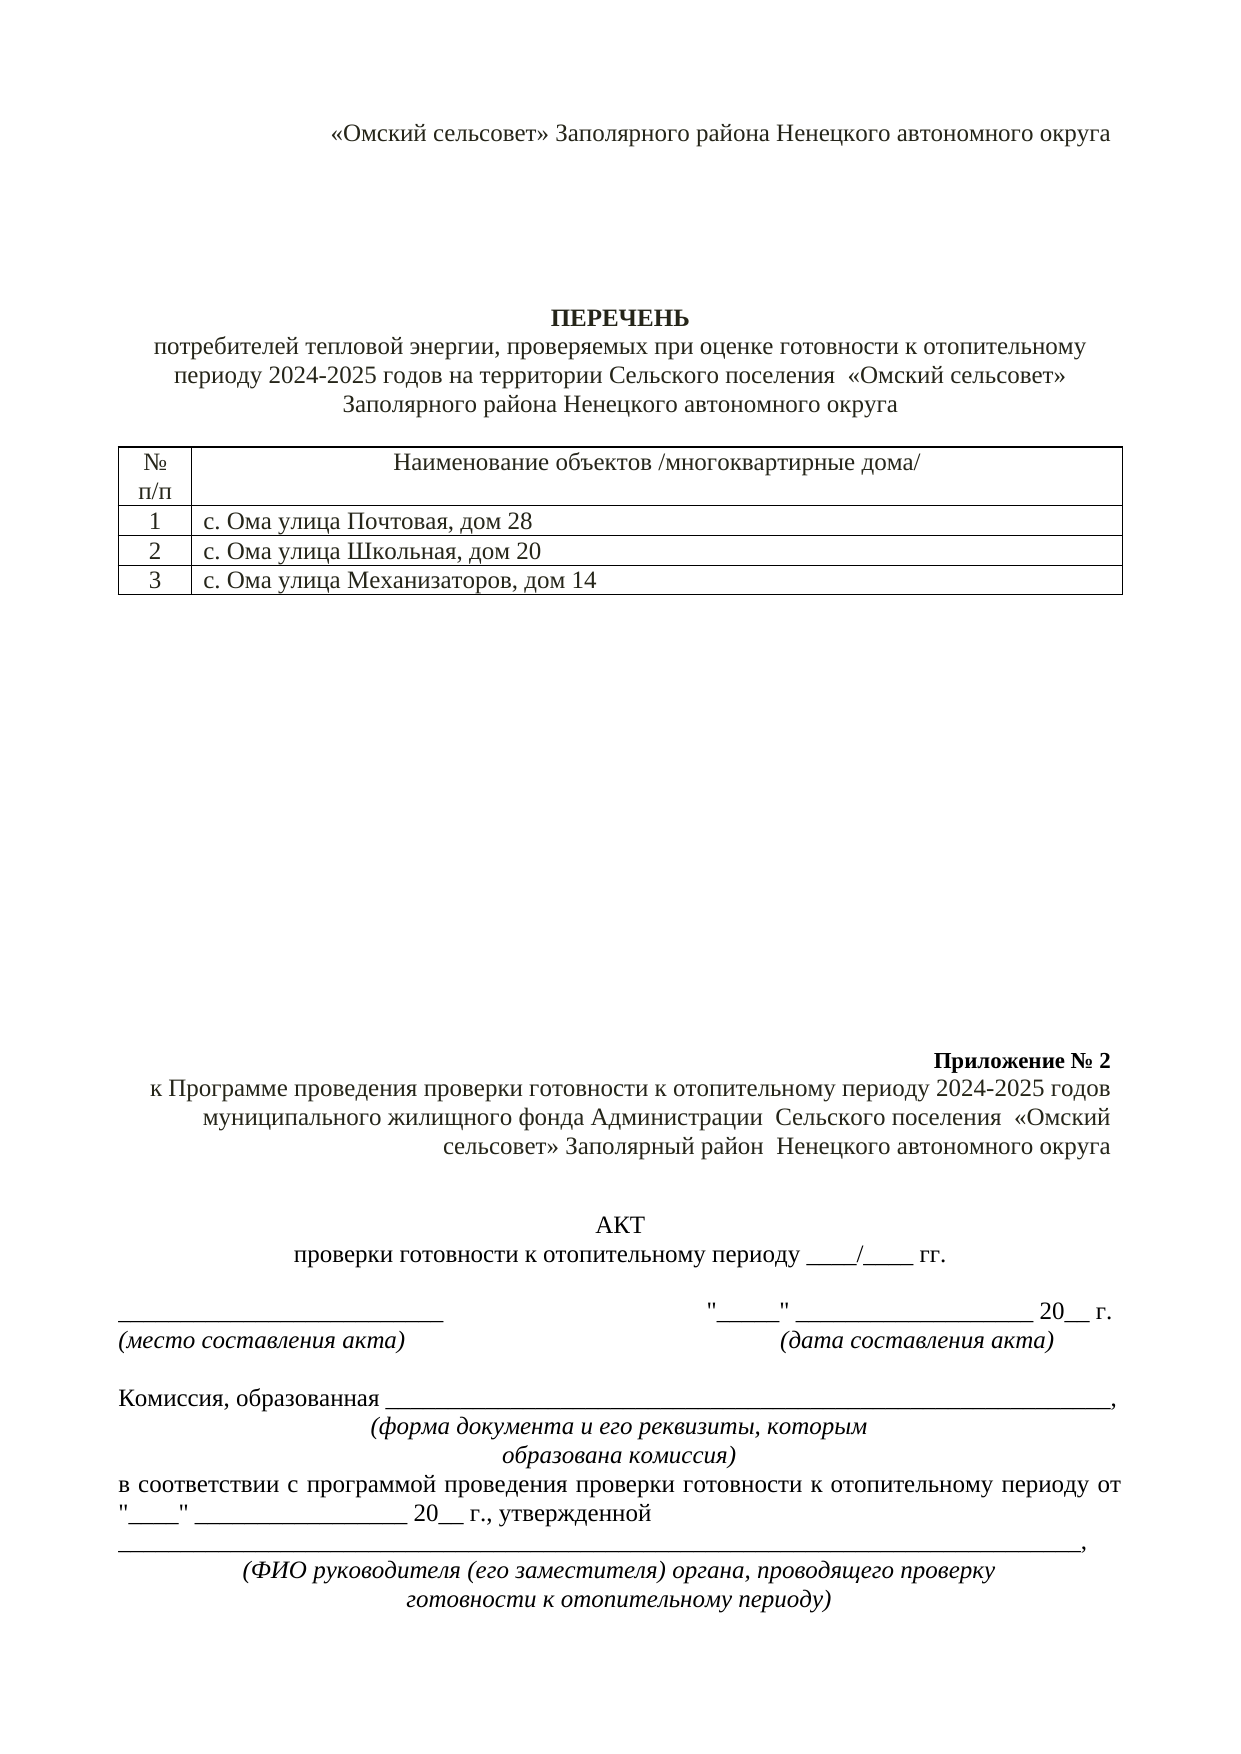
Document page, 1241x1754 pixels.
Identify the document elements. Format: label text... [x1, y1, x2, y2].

text проверки готовности к отопительному периоду ____/____ гг. [118, 1239, 1122, 1268]
table_cell «Омский сельсовет» Заполярного района Ненецкого автономного округа [118, 118, 1122, 178]
table_cell к Программе проведения проверки готовности к отопительному периоду 2024-2025 годов муниципального жилищного фонда Администрации Сельского поселения «Омский сельсовет» Заполярный район Ненецкого автономного округа [118, 1074, 1122, 1186]
text _____________________________________________________________________________, [118, 1526, 1122, 1555]
text ПЕРЕЧЕНЬ [118, 303, 1122, 331]
table_header Наименование объектов /многоквартирные дома/ [192, 448, 1122, 505]
table_cell с. Ома улица Механизаторов, дом 14 [192, 566, 1122, 594]
text в соответствии с программой проведения проверки готовности к отопительному периоду от "____" _________________ 20__ г., утвержденной [118, 1469, 1122, 1526]
table_cell 1 [119, 506, 191, 535]
text потребителей тепловой энергии, проверяемых при оценке готовности к отопительному периоду 2024-2025 годов на территории Сельского поселения «Омский сельсовет» Заполярного района Ненецкого автономного округа [118, 331, 1122, 418]
table_header № п/п [119, 448, 191, 505]
text (место составления акта) (дата составления акта) [118, 1325, 1122, 1354]
table_cell с. Ома улица Школьная, дом 20 [192, 536, 1122, 564]
text (ФИО руководителя (его заместителя) органа, проводящего проверку [118, 1555, 1122, 1584]
table_cell 2 [119, 536, 191, 564]
text (форма документа и его реквизиты, которым [118, 1411, 1122, 1440]
table_cell с. Ома улица Почтовая, дом 28 [192, 506, 1122, 535]
text Комиссия, образованная __________________________________________________________, [118, 1383, 1122, 1411]
text АКТ [118, 1210, 1122, 1239]
text готовности к отопительному периоду) [118, 1584, 1122, 1613]
text образована комиссия) [118, 1440, 1122, 1469]
table_cell 3 [119, 566, 191, 594]
table_header Приложение № 2 [118, 1047, 1122, 1073]
text __________________________ "_____" ___________________ 20__ г. [118, 1296, 1122, 1325]
